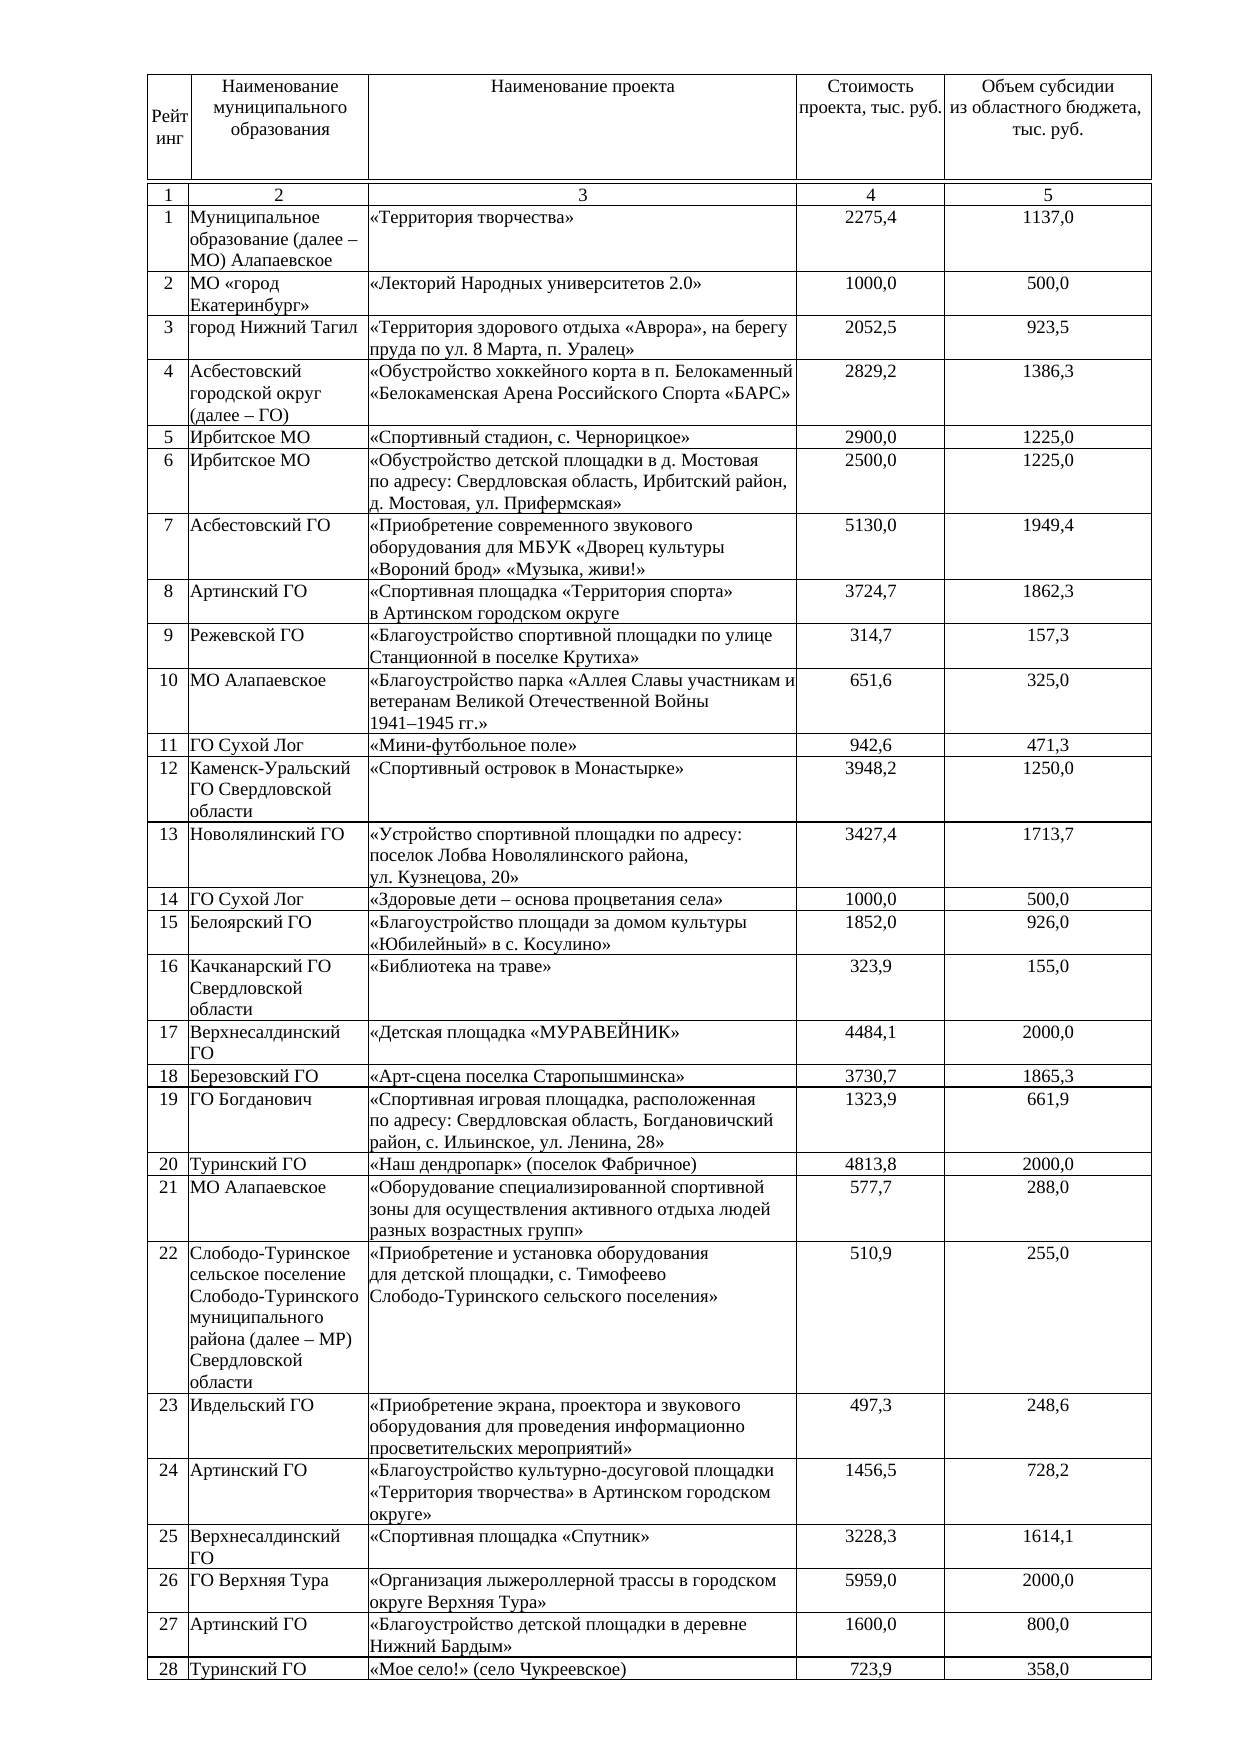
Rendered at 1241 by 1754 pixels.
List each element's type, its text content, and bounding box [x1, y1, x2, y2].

table_cell 1000,0 [797, 272, 944, 315]
table_cell 11 [148, 734, 188, 756]
table_cell 15 [148, 911, 188, 954]
table_cell «Спортивный островок в Монастырке» [369, 757, 796, 821]
table_cell 13 [148, 823, 188, 887]
table_cell «Спортивный стадион, с. Чернорицкое» [369, 426, 796, 448]
table_cell 651,6 [797, 669, 944, 733]
table_cell Ивдельский ГО [189, 1394, 368, 1458]
table_cell 22 [148, 1242, 188, 1392]
table_cell 2 [148, 272, 188, 315]
table_header Наименование муниципального образования [192, 75, 368, 179]
table_header Рейтинг [148, 75, 191, 179]
table_header 4 [797, 184, 944, 205]
table_cell «Благоустройство детской площадки в деревне Нижний Бардым» [369, 1613, 796, 1656]
table_cell Туринский ГО [189, 1153, 368, 1175]
table_cell 1000,0 [797, 888, 944, 910]
table_cell 255,0 [945, 1242, 1151, 1392]
table_cell Березовский ГО [189, 1065, 368, 1086]
table_cell Муниципальное образование (далее – МО) Алапаевское [189, 206, 368, 271]
table_cell 5 [148, 426, 188, 448]
table_cell 21 [148, 1176, 188, 1241]
table_cell 1386,3 [945, 360, 1151, 425]
table_cell 3 [148, 316, 188, 359]
table_cell 323,9 [797, 955, 944, 1020]
table_cell город Нижний Тагил [189, 316, 368, 359]
table_cell Асбестовский ГО [189, 514, 368, 579]
table_cell «Приобретение и установка оборудования для детской площадки, с. Тимофеево Слободо-Туринского сельского поселения» [369, 1242, 796, 1392]
table_cell «Детская площадка «МУРАВЕЙНИК» [369, 1021, 796, 1064]
table_cell 19 [148, 1088, 188, 1152]
table_cell «Здоровые дети – основа процветания села» [369, 888, 796, 910]
table_cell 510,9 [797, 1242, 944, 1392]
table_cell 800,0 [945, 1613, 1151, 1656]
table_cell 2829,2 [797, 360, 944, 425]
table_cell 1137,0 [945, 206, 1151, 271]
table_cell МО «город Екатеринбург» [189, 272, 368, 315]
table_cell 358,0 [945, 1658, 1151, 1679]
table_cell 2500,0 [797, 449, 944, 513]
table_cell 1600,0 [797, 1613, 944, 1656]
table_cell 8 [148, 580, 188, 623]
table_cell 9 [148, 624, 188, 667]
table_cell 5959,0 [797, 1569, 944, 1612]
table_cell 1614,1 [945, 1525, 1151, 1568]
table_cell «Мини-футбольное поле» [369, 734, 796, 756]
table_cell Верхнесалдинский ГО [189, 1021, 368, 1064]
table_cell 314,7 [797, 624, 944, 667]
table_cell Белоярский ГО [189, 911, 368, 954]
table_cell 1713,7 [945, 823, 1151, 887]
table_cell «Благоустройство парка «Аллея Славы участникам и ветеранам Великой Отечественной Войны 1941–1945 гг.» [369, 669, 796, 733]
table_cell 497,3 [797, 1394, 944, 1458]
table_cell 577,7 [797, 1176, 944, 1241]
table_cell 12 [148, 757, 188, 821]
table_cell 6 [148, 449, 188, 513]
table_cell «Лекторий Народных университетов 2.0» [369, 272, 796, 315]
table_cell 926,0 [945, 911, 1151, 954]
table_cell «Обустройство детской площадки в д. Мостовая по адресу: Свердловская область, Ирбитский район, д. Мостовая, ул. Прифермская» [369, 449, 796, 513]
table_cell 1865,3 [945, 1065, 1151, 1086]
table_cell 17 [148, 1021, 188, 1064]
table_cell ГО Сухой Лог [189, 734, 368, 756]
table_cell 661,9 [945, 1088, 1151, 1152]
table_cell «Благоустройство спортивной площадки по улице Станционной в поселке Крутиха» [369, 624, 796, 667]
table_cell 2000,0 [945, 1153, 1151, 1175]
table_cell МО Алапаевское [189, 669, 368, 733]
table_cell 500,0 [945, 888, 1151, 910]
table_cell ГО Сухой Лог [189, 888, 368, 910]
table_cell Ирбитское МО [189, 426, 368, 448]
table_cell 1225,0 [945, 449, 1151, 513]
table_cell «Наш дендропарк» (поселок Фабричное) [369, 1153, 796, 1175]
table_cell 1 [148, 206, 188, 271]
table_cell «Территория здорового отдыха «Аврора», на берегу пруда по ул. 8 Марта, п. Уралец» [369, 316, 796, 359]
table_cell «Оборудование специализированной спортивной зоны для осуществления активного отдыха людей разных возрастных групп» [369, 1176, 796, 1241]
table_cell Слободо-Туринское сельское поселение Слободо-Туринского муниципального района (далее – МР) Свердловской области [189, 1242, 368, 1392]
table_cell Качканарский ГО Свердловской области [189, 955, 368, 1020]
table_cell 2900,0 [797, 426, 944, 448]
table_cell 723,9 [797, 1658, 944, 1679]
table_cell «Приобретение экрана, проектора и звукового оборудования для проведения информационно просветительских мероприятий» [369, 1394, 796, 1458]
table_cell «Благоустройство культурно-досуговой площадки «Территория творчества» в Артинском городском округе» [369, 1459, 796, 1524]
table_header 1 [148, 184, 188, 205]
table_cell 728,2 [945, 1459, 1151, 1524]
table_cell Новолялинский ГО [189, 823, 368, 887]
table_cell 1949,4 [945, 514, 1151, 579]
table_cell МО Алапаевское [189, 1176, 368, 1241]
table_header Стоимость проекта, тыс. руб. [797, 75, 944, 179]
table_cell 7 [148, 514, 188, 579]
table_cell Асбестовский городской округ (далее – ГО) [189, 360, 368, 425]
table_cell 4813,8 [797, 1153, 944, 1175]
table_header 2 [189, 184, 368, 205]
table_cell «Арт-сцена поселка Старопышминска» [369, 1065, 796, 1086]
table_cell Артинский ГО [189, 1613, 368, 1656]
table_cell Верхнесалдинский ГО [189, 1525, 368, 1568]
table_cell 3730,7 [797, 1065, 944, 1086]
table_cell 1456,5 [797, 1459, 944, 1524]
table_cell 16 [148, 955, 188, 1020]
table_header Объем субсидии из областного бюджета, тыс. руб. [945, 75, 1151, 179]
table_cell «Территория творчества» [369, 206, 796, 271]
table_cell 157,3 [945, 624, 1151, 667]
table_cell ГО Богданович [189, 1088, 368, 1152]
table_cell «Спортивная площадка «Спутник» [369, 1525, 796, 1568]
table_cell Режевской ГО [189, 624, 368, 667]
table_cell 24 [148, 1459, 188, 1524]
table_cell 3427,4 [797, 823, 944, 887]
table_cell 2000,0 [945, 1021, 1151, 1064]
table_cell Артинский ГО [189, 1459, 368, 1524]
table_cell 471,3 [945, 734, 1151, 756]
table_header 5 [945, 184, 1151, 205]
table_cell «Приобретение современного звукового оборудования для МБУК «Дворец культуры «Вороний брод» «Музыка, живи!» [369, 514, 796, 579]
table_cell ГО Верхняя Тура [189, 1569, 368, 1612]
table_cell 10 [148, 669, 188, 733]
table_cell Каменск-Уральский ГО Свердловской области [189, 757, 368, 821]
table_cell 28 [148, 1658, 188, 1679]
table_cell 20 [148, 1153, 188, 1175]
table_cell 1250,0 [945, 757, 1151, 821]
table_cell 1323,9 [797, 1088, 944, 1152]
table_cell 25 [148, 1525, 188, 1568]
table_cell Артинский ГО [189, 580, 368, 623]
table_cell 5130,0 [797, 514, 944, 579]
table_cell Ирбитское МО [189, 449, 368, 513]
table_cell 18 [148, 1065, 188, 1086]
table_cell 1852,0 [797, 911, 944, 954]
table_cell 27 [148, 1613, 188, 1656]
table_cell 4 [148, 360, 188, 425]
table_cell 325,0 [945, 669, 1151, 733]
table_cell «Библиотека на траве» [369, 955, 796, 1020]
table_cell «Устройство спортивной площадки по адресу: поселок Лобва Новолялинского района, ул. Кузнецова, 20» [369, 823, 796, 887]
table_header 3 [369, 184, 796, 205]
table_cell 248,6 [945, 1394, 1151, 1458]
table_cell 923,5 [945, 316, 1151, 359]
table_cell 1225,0 [945, 426, 1151, 448]
table_cell 1862,3 [945, 580, 1151, 623]
table_cell 14 [148, 888, 188, 910]
table_cell 942,6 [797, 734, 944, 756]
table_header Наименование проекта [369, 75, 796, 179]
table_cell 26 [148, 1569, 188, 1612]
table_cell 3228,3 [797, 1525, 944, 1568]
table_cell 3724,7 [797, 580, 944, 623]
table_cell «Мое село!» (село Чукреевское) [369, 1658, 796, 1679]
table_cell 2052,5 [797, 316, 944, 359]
table_cell «Спортивная игровая площадка, расположенная по адресу: Свердловская область, Богдановичский район, с. Ильинское, ул. Ленина, 28» [369, 1088, 796, 1152]
table_cell Туринский ГО [189, 1658, 368, 1679]
table_cell 2275,4 [797, 206, 944, 271]
table_cell «Организация лыжероллерной трассы в городском округе Верхняя Тура» [369, 1569, 796, 1612]
table_cell 155,0 [945, 955, 1151, 1020]
table_cell 3948,2 [797, 757, 944, 821]
table_cell 4484,1 [797, 1021, 944, 1064]
table_cell 288,0 [945, 1176, 1151, 1241]
table_cell «Спортивная площадка «Территория спорта» в Артинском городском округе [369, 580, 796, 623]
table_cell 500,0 [945, 272, 1151, 315]
table_cell «Обустройство хоккейного корта в п. Белокаменный «Белокаменская Арена Российского Спорта «БАРС» [369, 360, 796, 425]
table_cell 23 [148, 1394, 188, 1458]
table_cell «Благоустройство площади за домом культуры «Юбилейный» в с. Косулино» [369, 911, 796, 954]
table_cell 2000,0 [945, 1569, 1151, 1612]
